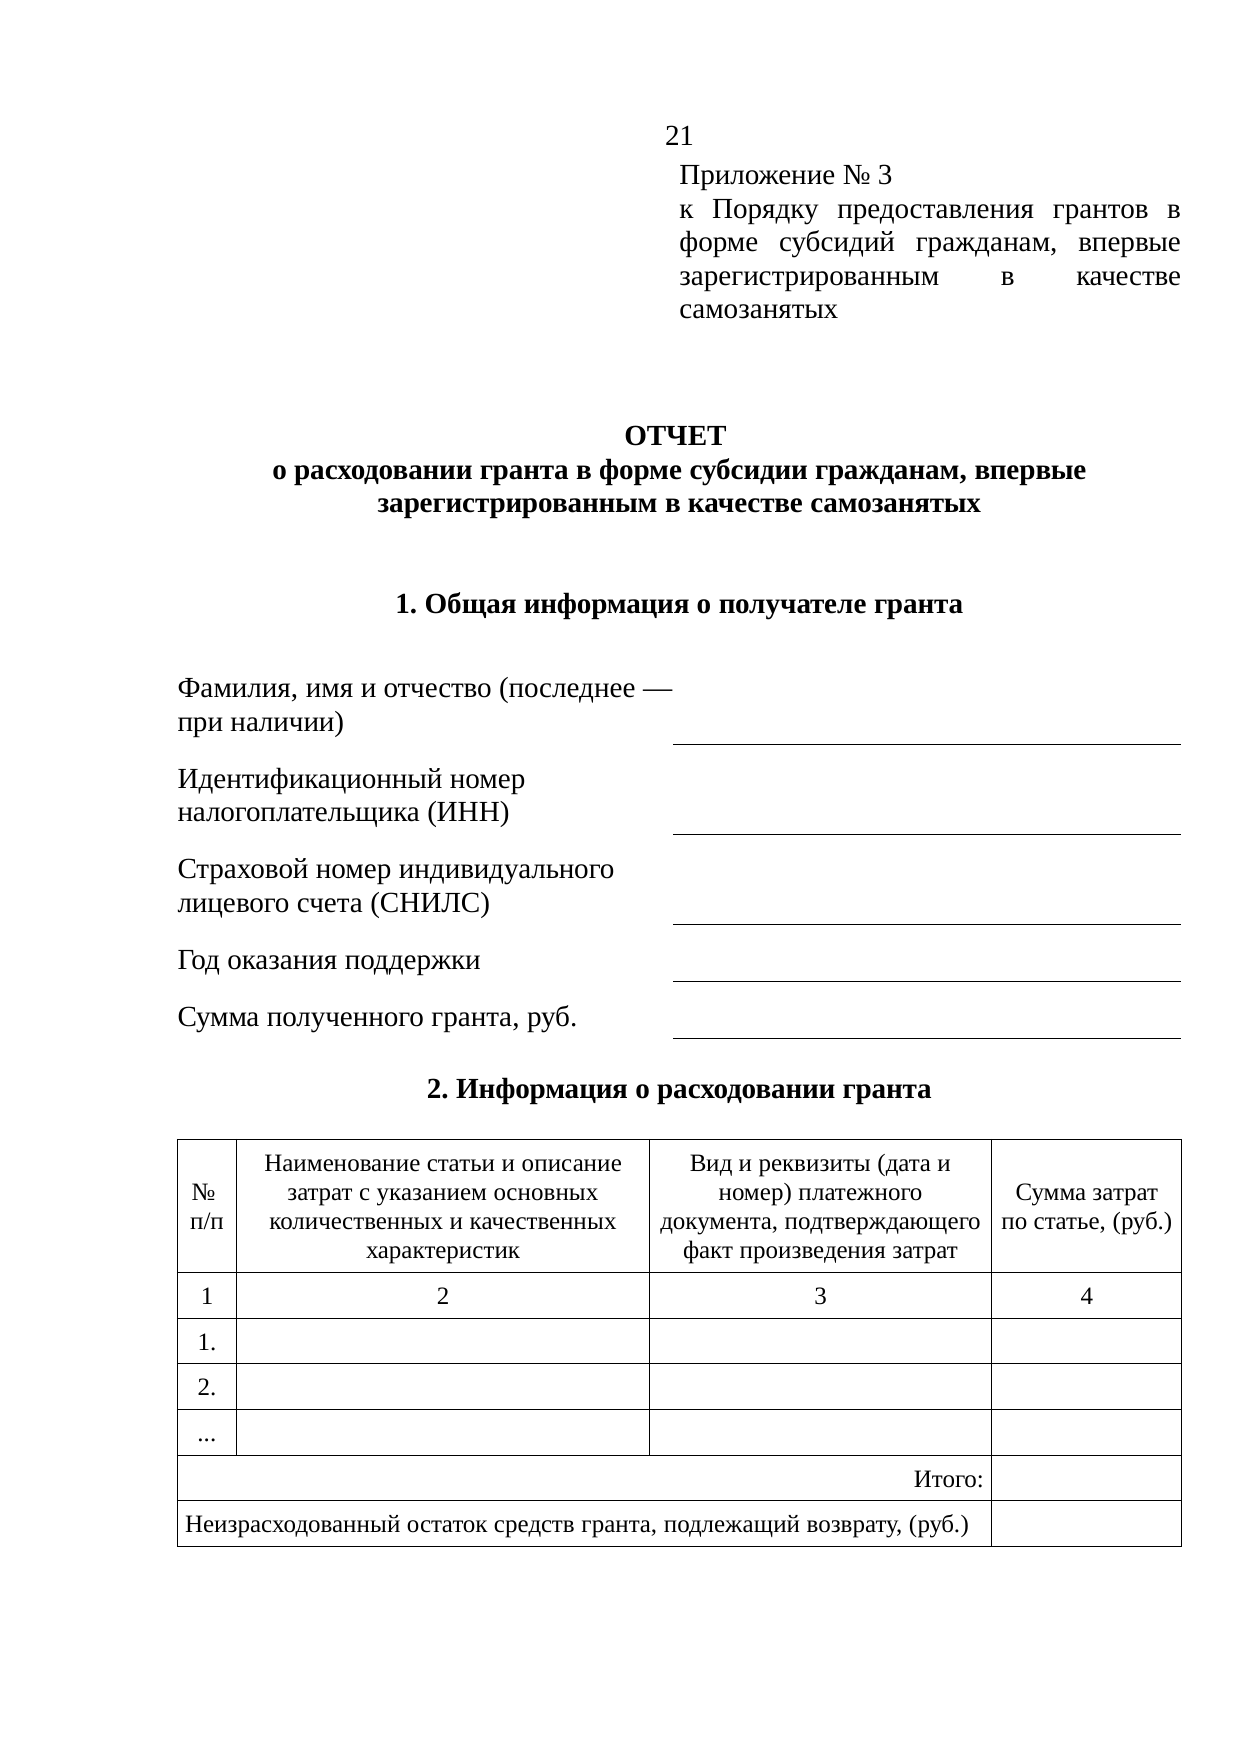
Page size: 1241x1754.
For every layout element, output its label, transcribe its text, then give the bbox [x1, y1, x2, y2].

table_cell [992, 1319, 1181, 1363]
table_cell 1 [178, 1273, 236, 1317]
table_cell [673, 745, 1181, 834]
table_cell 3 [650, 1273, 991, 1317]
table_cell 2. [178, 1364, 236, 1409]
text 1. Общая информация о получателе гранта [177, 586, 1181, 620]
text Приложение № 3 [679, 158, 1181, 191]
table_cell [673, 925, 1181, 981]
table_cell [237, 1410, 649, 1455]
text 2. Информация о расходовании гранта [177, 1072, 1181, 1105]
table_cell [650, 1319, 991, 1363]
table_cell Сумма полученного гранта, руб. [177, 981, 673, 1038]
table_cell [650, 1364, 991, 1409]
table_header Фамилия, имя и отчество (последнее — при наличии) [177, 653, 673, 743]
table_cell Итого: [178, 1456, 991, 1500]
table_cell [992, 1456, 1181, 1500]
text ОТЧЕТ [177, 418, 1181, 452]
table_cell [237, 1319, 649, 1363]
table_cell [650, 1410, 991, 1455]
table_cell 1. [178, 1319, 236, 1363]
table_header Сумма затрат по статье, (руб.) [992, 1140, 1181, 1272]
table_cell Неизрасходованный остаток средств гранта, подлежащий возврату, (руб.) [178, 1501, 991, 1546]
table_cell Страховой номер индивидуального лицевого счета (СНИЛС) [177, 834, 673, 924]
table_header Вид и реквизиты (дата и номер) платежного документа, подтверждающего факт произведения затрат [650, 1140, 991, 1272]
table_cell Идентификационный номер налогоплательщика (ИНН) [177, 744, 673, 834]
table_header Наименование статьи и описание затрат с указанием основных количественных и качественных характеристик [237, 1140, 649, 1272]
table_cell [992, 1364, 1181, 1409]
table_cell [237, 1364, 649, 1409]
table_cell [673, 982, 1181, 1038]
table_cell 2 [237, 1273, 649, 1317]
table_header № п/п [178, 1140, 236, 1272]
table_cell [673, 835, 1181, 924]
text к Порядку предоставления грантов в форме субсидий гражданам, впервые зарегистрированным в качестве самозанятых [679, 191, 1181, 325]
table_cell [992, 1501, 1181, 1546]
text о расходовании гранта в форме субсидии гражданам, впервые зарегистрированным в качестве самозанятых [177, 452, 1181, 519]
table_header [673, 653, 1181, 743]
table_cell 4 [992, 1273, 1181, 1317]
table_cell Год оказания поддержки [177, 924, 673, 981]
table_cell ... [178, 1410, 236, 1455]
table_cell [992, 1410, 1181, 1455]
